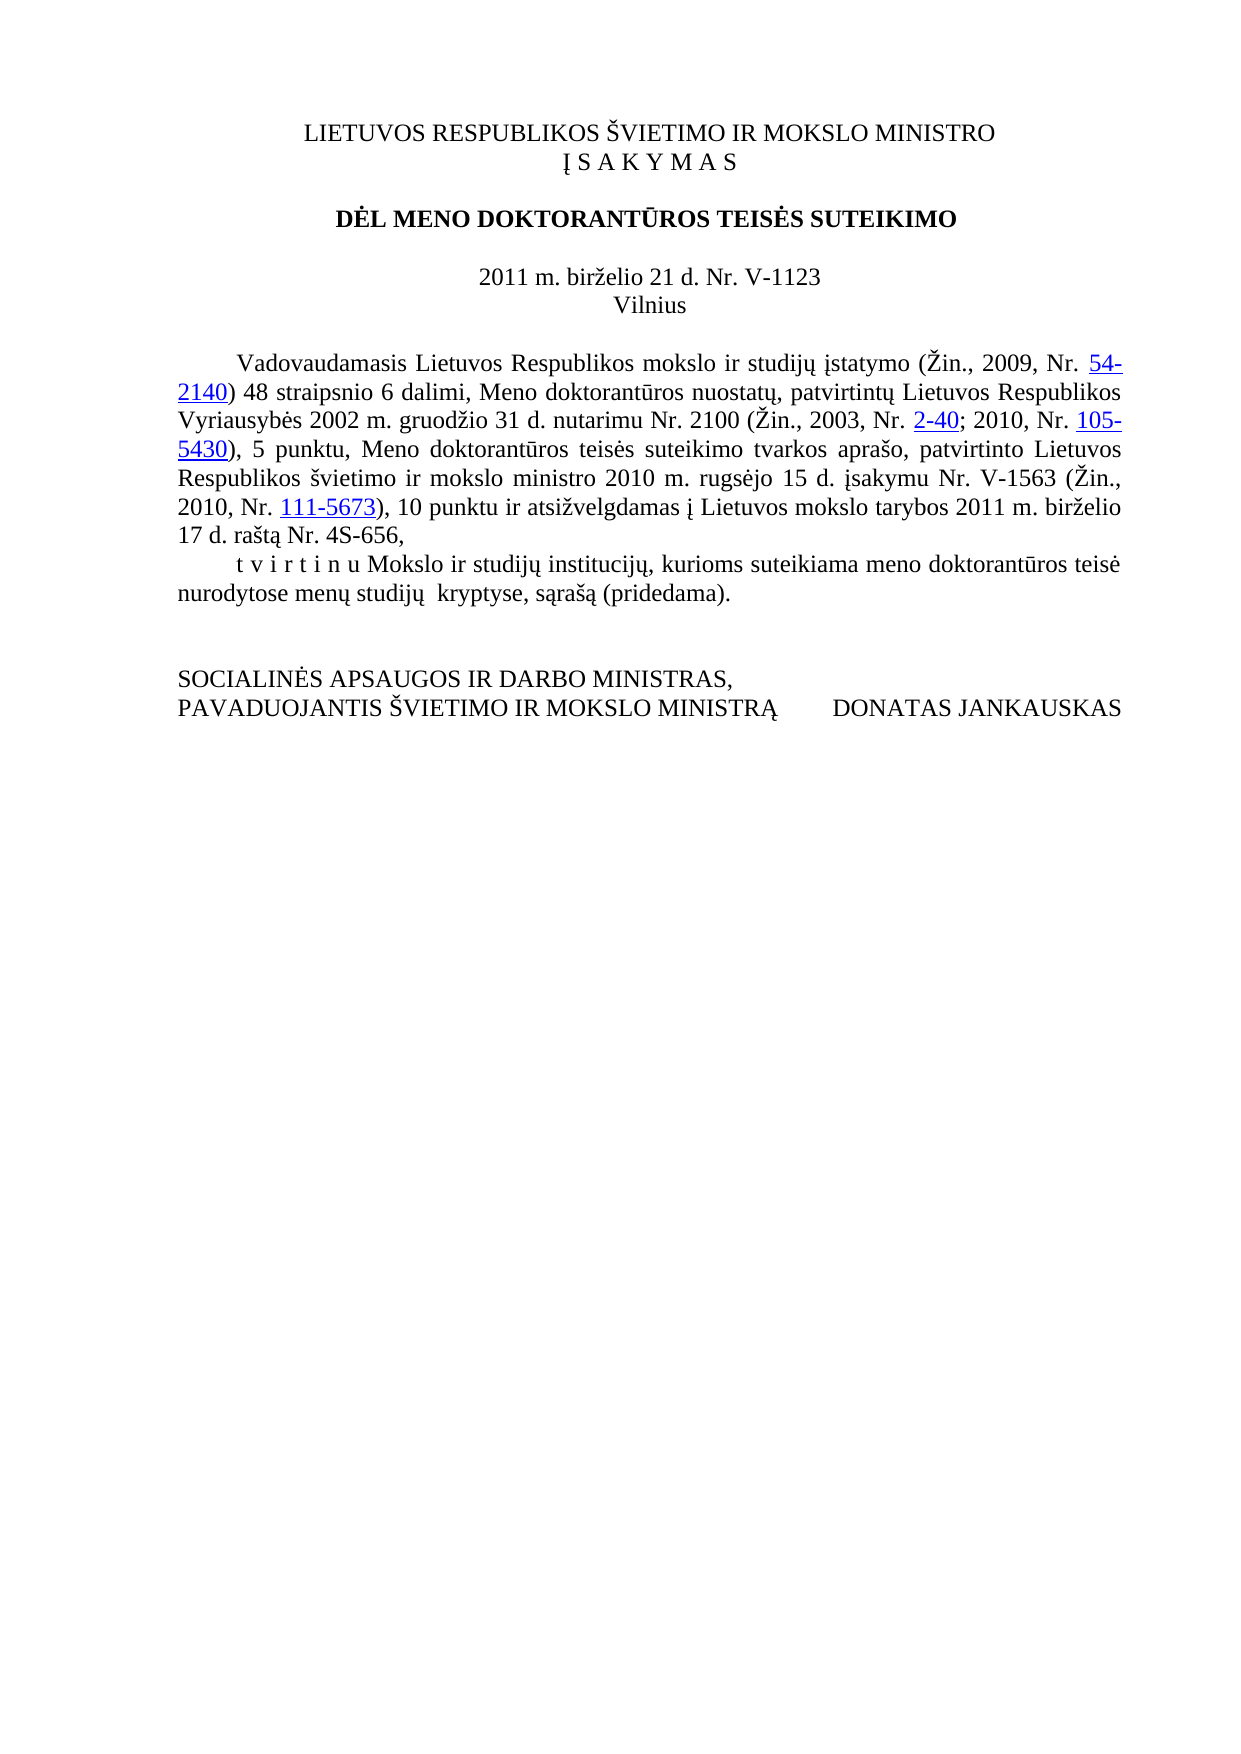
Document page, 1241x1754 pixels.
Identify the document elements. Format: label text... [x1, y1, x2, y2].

text Vilnius [177, 291, 1122, 319]
text Į S A K Y M A S [177, 147, 1122, 176]
text 2011 m. birželio 21 d. Nr. V-1123 [177, 262, 1122, 291]
text DĖL MENO DOKTORANTŪROS TEISĖS SUTEIKIMO [177, 204, 1122, 233]
text Socialinės apsaugos ir darbo ministras, [177, 664, 1122, 693]
text LIETUVOS RESPUBLIKOS ŠVIETIMO IR MOKSLO MINISTRO [177, 118, 1122, 147]
text Vadovaudamasis Lietuvos Respublikos mokslo ir studijų įstatymo (Žin., 2009, Nr. 54-2140) 48 straipsnio 6 dalimi, Meno doktorantūros nuostatų, patvirtintų Lietuvos Respublikos Vyriausybės 2002 m. gruodžio 31 d. nutarimu Nr. 2100 (Žin., 2003, Nr. 2-40; 2010, Nr. 105-5430), 5 punktu, Meno doktorantūros teisės suteikimo tvarkos aprašo, patvirtinto Lietuvos Respublikos švietimo ir mokslo ministro 2010 m. rugsėjo 15 d. įsakymu Nr. V-1563 (Žin., 2010, Nr. 111-5673), 10 punktu ir atsižvelgdamas į Lietuvos mokslo tarybos 2011 m. birželio 17 d. raštą Nr. 4S-656, [177, 348, 1122, 549]
text t v i r t i n u Mokslo ir studijų institucijų, kurioms suteikiama meno doktorantūros teisė nurodytose menų studijų kryptyse, sąrašą (pridedama). [177, 549, 1122, 607]
text pavaduojantis švietimo ir mokslo ministrą Donatas Jankauskas [177, 693, 1122, 722]
